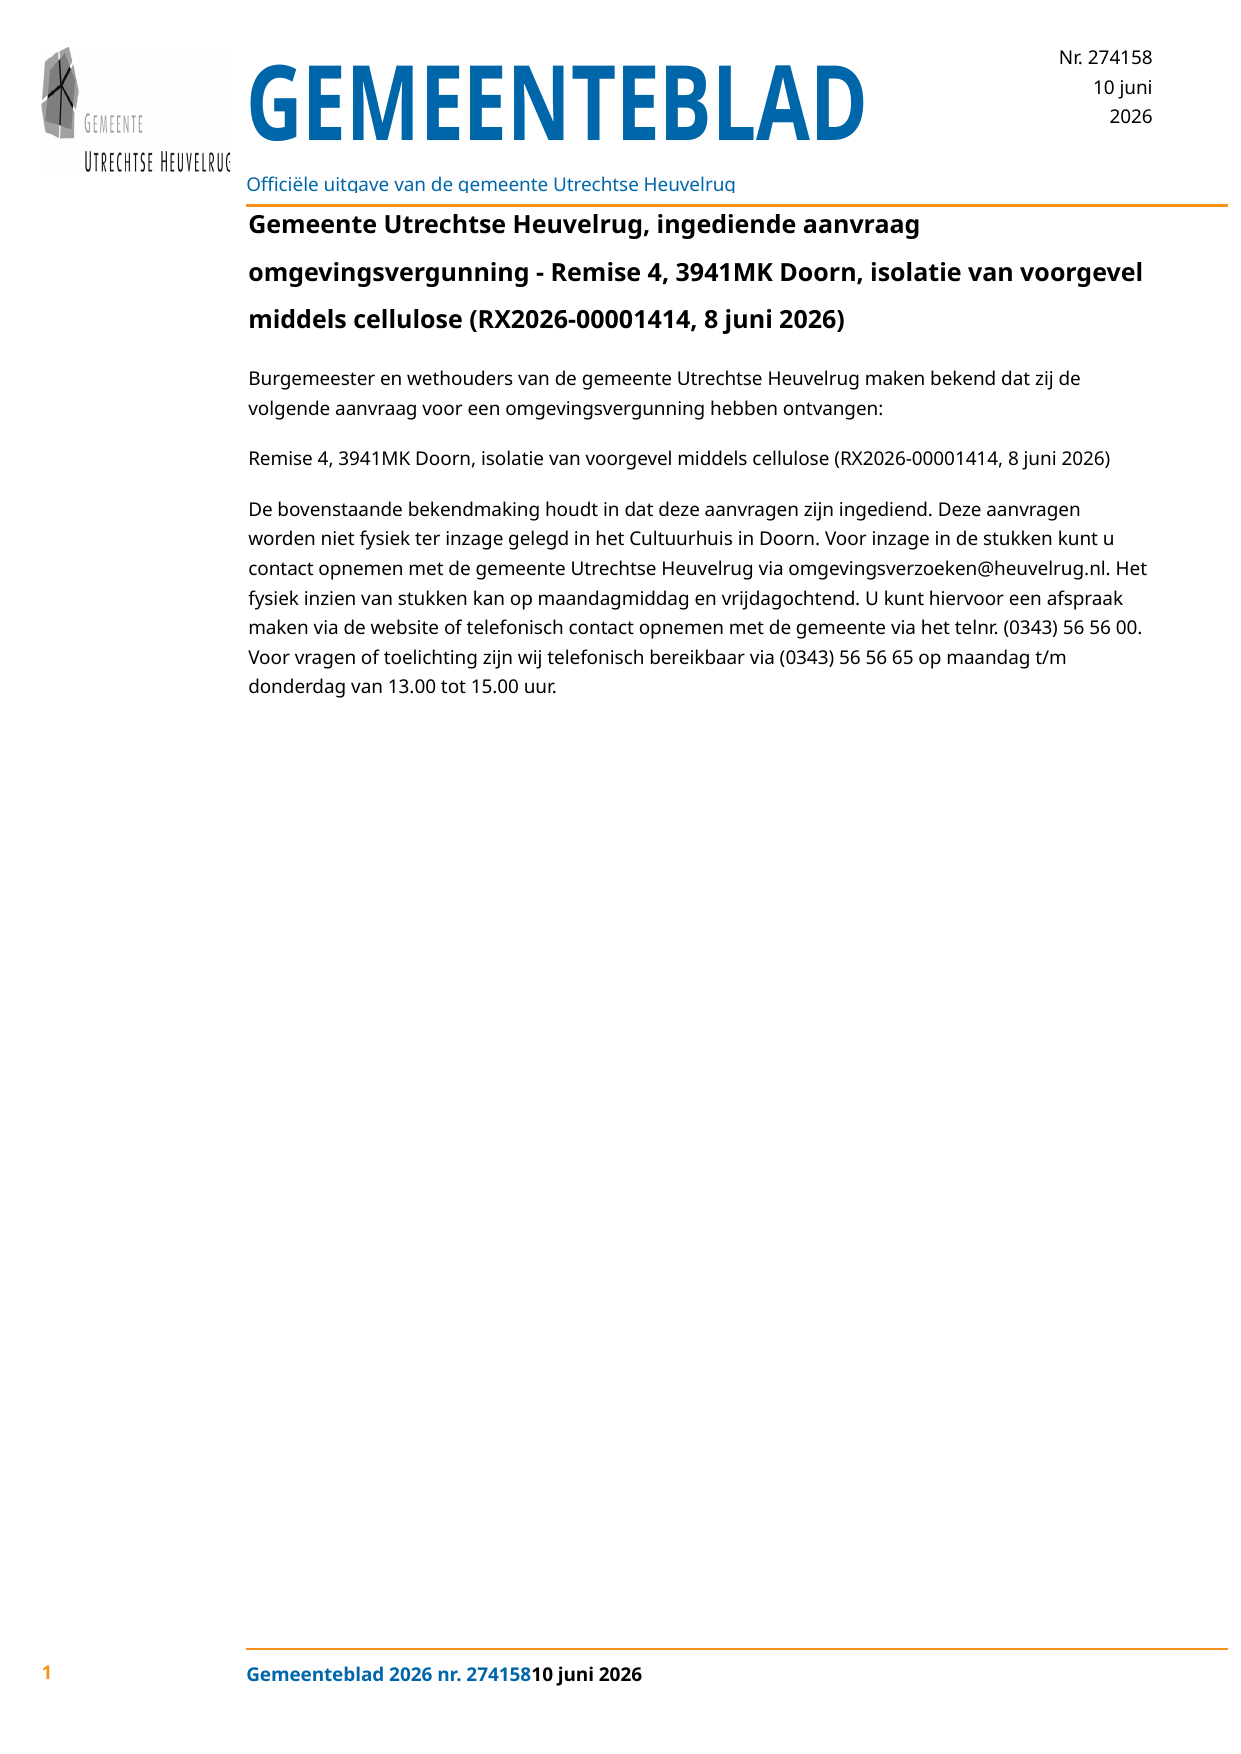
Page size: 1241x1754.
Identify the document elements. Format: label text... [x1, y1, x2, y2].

text De bovenstaande bekendmaking houdt in dat deze aanvragen zijn ingediend. Deze aanvragen worden niet fysiek ter inzage gelegd in het Cultuurhuis in Doorn. Voor inzage in de stukken kunt u contact opnemen met de gemeente Utrechtse Heuvelrug via omgevingsverzoeken@heuvelrug.nl. Het fysiek inzien van stukken kan op maandagmiddag en vrijdagochtend. U kunt hiervoor een afspraak maken via de website of telefonisch contact opnemen met de gemeente via het telnr. (0343) 56 56 00. Voor vragen of toelichting zijn wij telefonisch bereikbaar via (0343) 56 56 65 op maandag t/m donderdag van 13.00 tot 15.00 uur. [248, 496, 1152, 699]
text Burgemeester en wethouders van de gemeente Utrechtse Heuvelrug maken bekend dat zij de volgende aanvraag voor een omgevingsvergunning hebben ontvangen: [248, 366, 1152, 421]
picture [41, 47, 231, 172]
text Remise 4, 3941MK Doorn, isolatie van voorgevel middels cellulose (RX2026-00001414, 8 juni 2026) [248, 446, 1152, 471]
text Gemeente Utrechtse Heuvelrug, ingediende aanvraag omgevingsvergunning - Remise 4, 3941MK Doorn, isolatie van voorgevel middels cellulose (RX2026-00001414, 8 juni 2026) [248, 207, 1152, 336]
